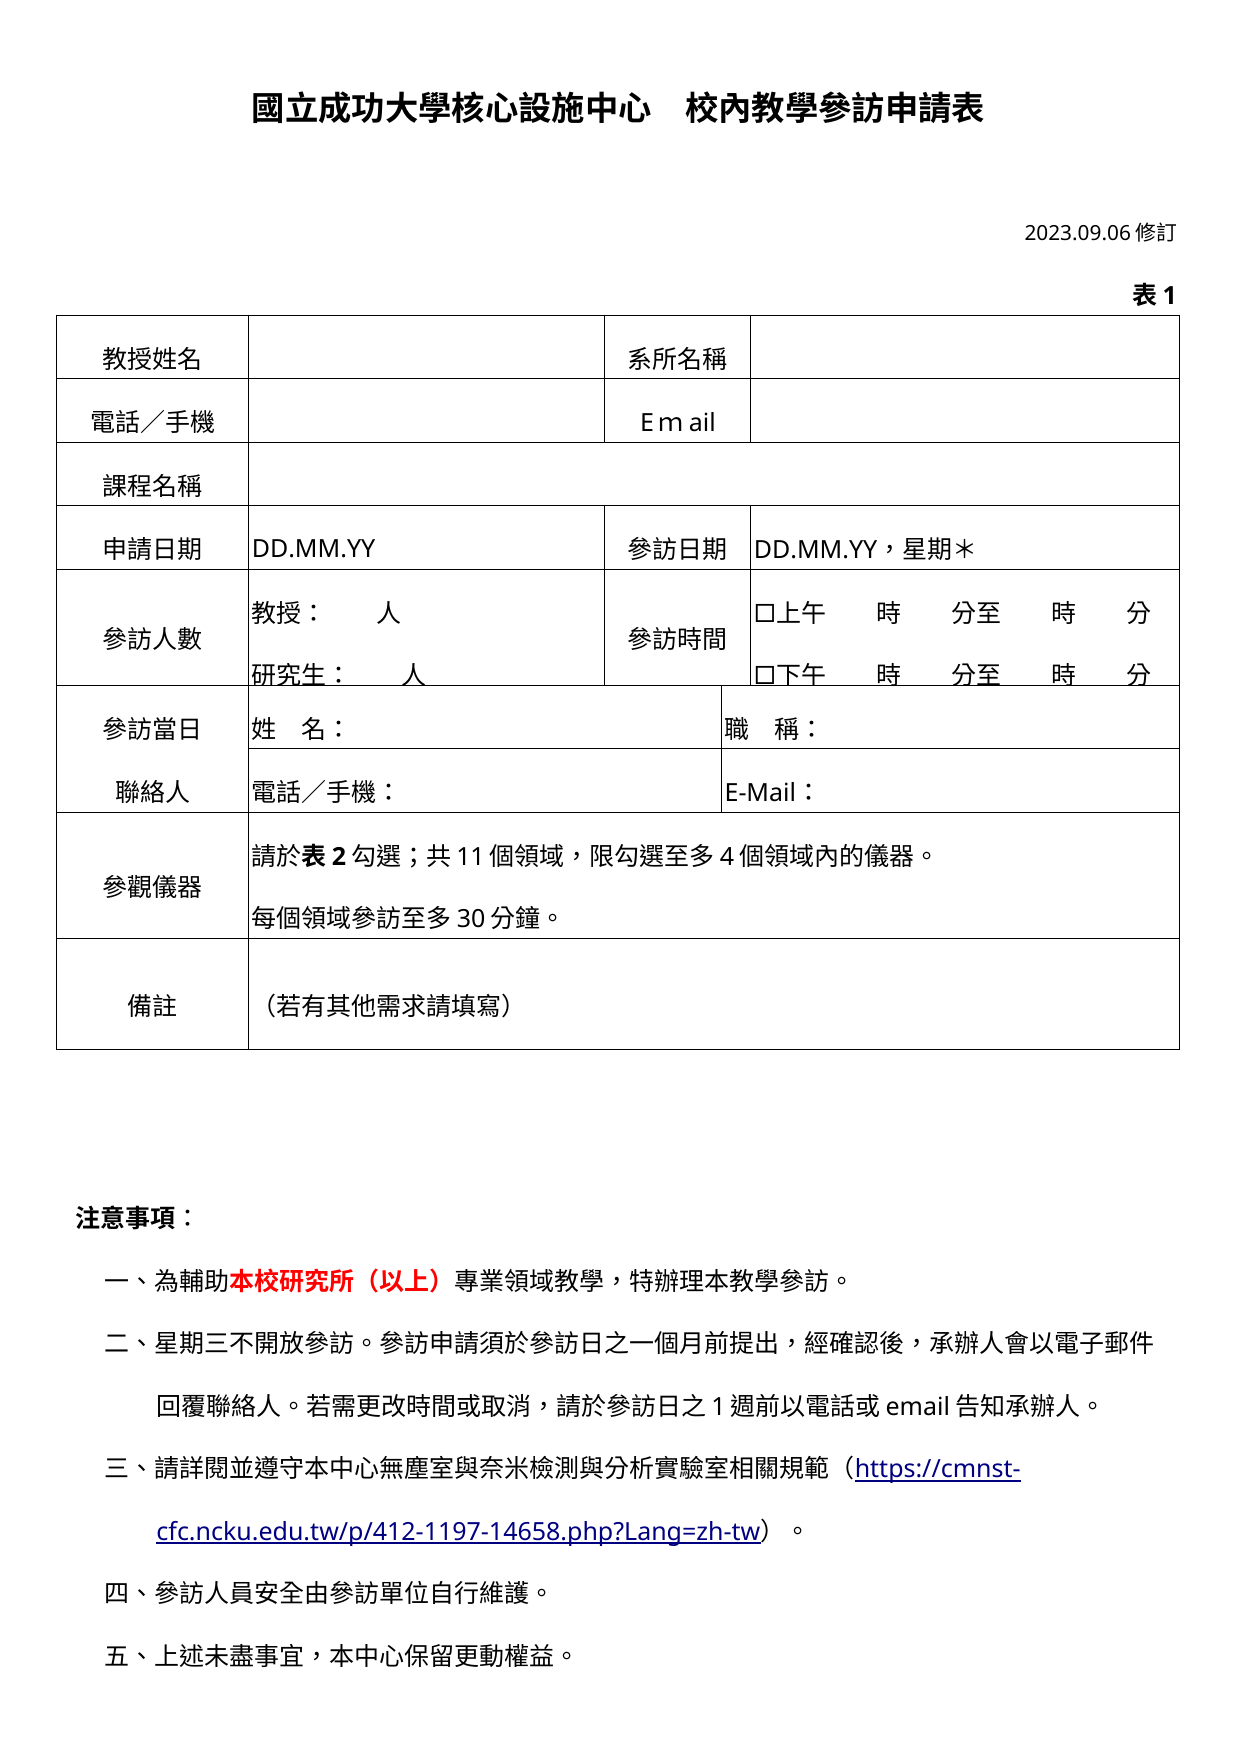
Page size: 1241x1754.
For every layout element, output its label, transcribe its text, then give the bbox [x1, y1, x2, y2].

table_cell [249, 443, 1179, 505]
table_cell 參觀儀器 [57, 813, 248, 938]
table_cell [751, 316, 1179, 378]
table_cell 參訪日期 [605, 506, 750, 569]
table_cell 系所名稱 [605, 316, 750, 378]
text 三、請詳閱並遵守本中心無塵室與奈米檢測與分析實驗室相關規範（https://cmnst-cfc.ncku.edu.tw/p/412-1197-14658.php?Lang=zh-tw）。 [104, 1425, 1165, 1550]
text 四、參訪人員安全由參訪單位自行維護。 [104, 1550, 1165, 1613]
table_header [1179, 65, 1183, 314]
table_cell 申請日期 [57, 506, 248, 569]
text 五、上述未盡事宜，本中心保留更動權益。 [104, 1613, 1165, 1675]
text 二、星期三不開放參訪。參訪申請須於參訪日之一個月前提出，經確認後，承辦人會以電子郵件回覆聯絡人。若需更改時間或取消，請於參訪日之1週前以電話或email告知承辦人。 [104, 1300, 1165, 1425]
table_cell 教授： 人 研究生： 人 ＊以20人為限 [249, 570, 604, 684]
table_cell 上午 時 分至 時 分 下午 時 分至 時 分 ＊以2小時為限 [751, 570, 1179, 684]
table_cell Eｍail [605, 379, 750, 442]
table_cell 參訪當日 聯絡人 [57, 686, 248, 812]
table_cell （若有其他需求請填寫） [249, 939, 1179, 1049]
table_cell [249, 316, 604, 378]
table_cell 職 稱： [722, 686, 1179, 748]
table_header 國立成功大學核心設施中心 校內教學參訪申請表 2023.09.06修訂 表1 [57, 65, 1179, 314]
table_cell 備註 [57, 939, 248, 1049]
table_cell 教授姓名 [57, 316, 248, 378]
table_cell 姓 名： [249, 686, 721, 748]
table_cell [249, 379, 604, 442]
table_cell 參訪人數 [57, 570, 248, 684]
text 注意事項： [75, 1175, 1165, 1238]
table_cell DD.MM.YY，星期＊ [751, 506, 1179, 569]
table_cell [751, 379, 1179, 442]
table_cell 電話／手機： [249, 749, 721, 812]
table_cell DD.MM.YY [249, 506, 604, 569]
table_cell 請於表2勾選；共11個領域，限勾選至多4個領域內的儀器。 每個領域參訪至多30分鐘。 [249, 813, 1179, 938]
text 一、為輔助本校研究所（以上）專業領域教學，特辦理本教學參訪。 [104, 1238, 1165, 1300]
table_cell 參訪時間 [605, 570, 750, 684]
table_cell 電話／手機 [57, 379, 248, 442]
table_cell E-Mail： [722, 749, 1179, 812]
table_cell 課程名稱 [57, 443, 248, 505]
